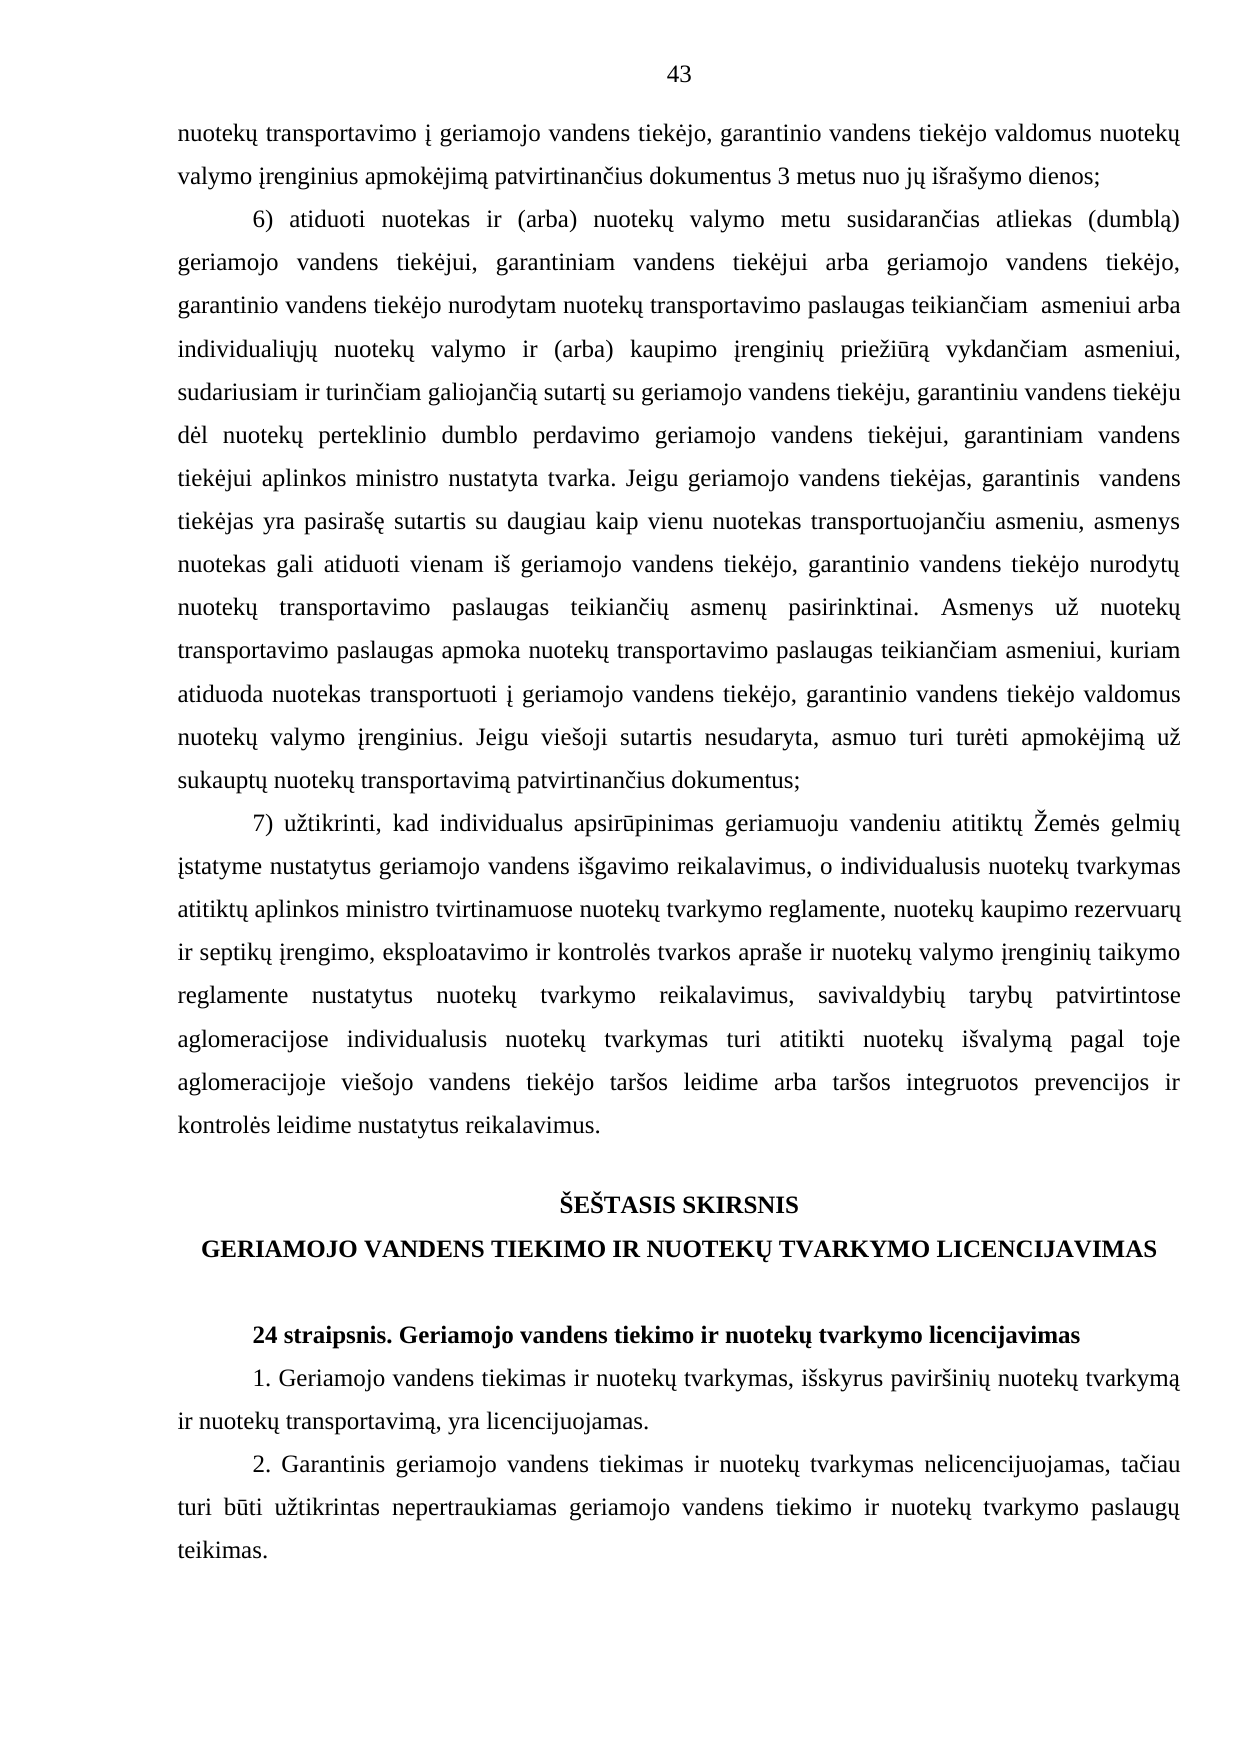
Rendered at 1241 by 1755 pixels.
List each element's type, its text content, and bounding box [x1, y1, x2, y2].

text 7) užtikrinti, kad individualus apsirūpinimas geriamuoju vandeniu atitiktų Žemės gelmių įstatyme nustatytus geriamojo vandens išgavimo reikalavimus, o individualusis nuotekų tvarkymas atitiktų aplinkos ministro tvirtinamuose nuotekų tvarkymo reglamente, nuotekų kaupimo rezervuarų ir septikų įrengimo, eksploatavimo ir kontrolės tvarkos apraše ir nuotekų valymo įrenginių taikymo reglamente nustatytus nuotekų tvarkymo reikalavimus, savivaldybių tarybų patvirtintose aglomeracijose individualusis nuotekų tvarkymas turi atitikti nuotekų išvalymą pagal toje aglomeracijoje viešojo vandens tiekėjo taršos leidime arba taršos integruotos prevencijos ir kontrolės leidime nustatytus reikalavimus. [177, 808, 1181, 1139]
text 6) atiduoti nuotekas ir (arba) nuotekų valymo metu susidarančias atliekas (dumblą) geriamojo vandens tiekėjui, garantiniam vandens tiekėjui arba geriamojo vandens tiekėjo, garantinio vandens tiekėjo nurodytam nuotekų transportavimo paslaugas teikiančiam asmeniui arba individualiųjų nuotekų valymo ir (arba) kaupimo įrenginių priežiūrą vykdančiam asmeniui, sudariusiam ir turinčiam galiojančią sutartį su geriamojo vandens tiekėju, garantiniu vandens tiekėju dėl nuotekų perteklinio dumblo perdavimo geriamojo vandens tiekėjui, garantiniam vandens tiekėjui aplinkos ministro nustatyta tvarka. Jeigu geriamojo vandens tiekėjas, garantinis vandens tiekėjas yra pasirašę sutartis su daugiau kaip vienu nuotekas transportuojančiu asmeniu, asmenys nuotekas gali atiduoti vienam iš geriamojo vandens tiekėjo, garantinio vandens tiekėjo nurodytų nuotekų transportavimo paslaugas teikiančių asmenų pasirinktinai. Asmenys už nuotekų transportavimo paslaugas apmoka nuotekų transportavimo paslaugas teikiančiam asmeniui, kuriam atiduoda nuotekas transportuoti į geriamojo vandens tiekėjo, garantinio vandens tiekėjo valdomus nuotekų valymo įrenginius. Jeigu viešoji sutartis nesudaryta, asmuo turi turėti apmokėjimą už sukauptų nuotekų transportavimą patvirtinančius dokumentus; [177, 204, 1181, 794]
text nuotekų transportavimo į geriamojo vandens tiekėjo, garantinio vandens tiekėjo valdomus nuotekų valymo įrenginius apmokėjimą patvirtinančius dokumentus 3 metus nuo jų išrašymo dienos; [177, 118, 1181, 190]
text 1. Geriamojo vandens tiekimas ir nuotekų tvarkymas, išskyrus paviršinių nuotekų tvarkymą ir nuotekų transportavimą, yra licencijuojamas. [177, 1363, 1181, 1435]
text ŠEŠTASIS SKIRSNIS [177, 1191, 1181, 1219]
text GERIAMOJO VANDENS TIEKIMO IR NUOTEKŲ TVARKYMO LICENCIJAVIMAS [177, 1234, 1181, 1262]
text 2. Garantinis geriamojo vandens tiekimas ir nuotekų tvarkymas nelicencijuojamas, tačiau turi būti užtikrintas nepertraukiamas geriamojo vandens tiekimo ir nuotekų tvarkymo paslaugų teikimas. [177, 1449, 1181, 1564]
text 24 straipsnis. Geriamojo vandens tiekimo ir nuotekų tvarkymo licencijavimas [177, 1320, 1181, 1349]
